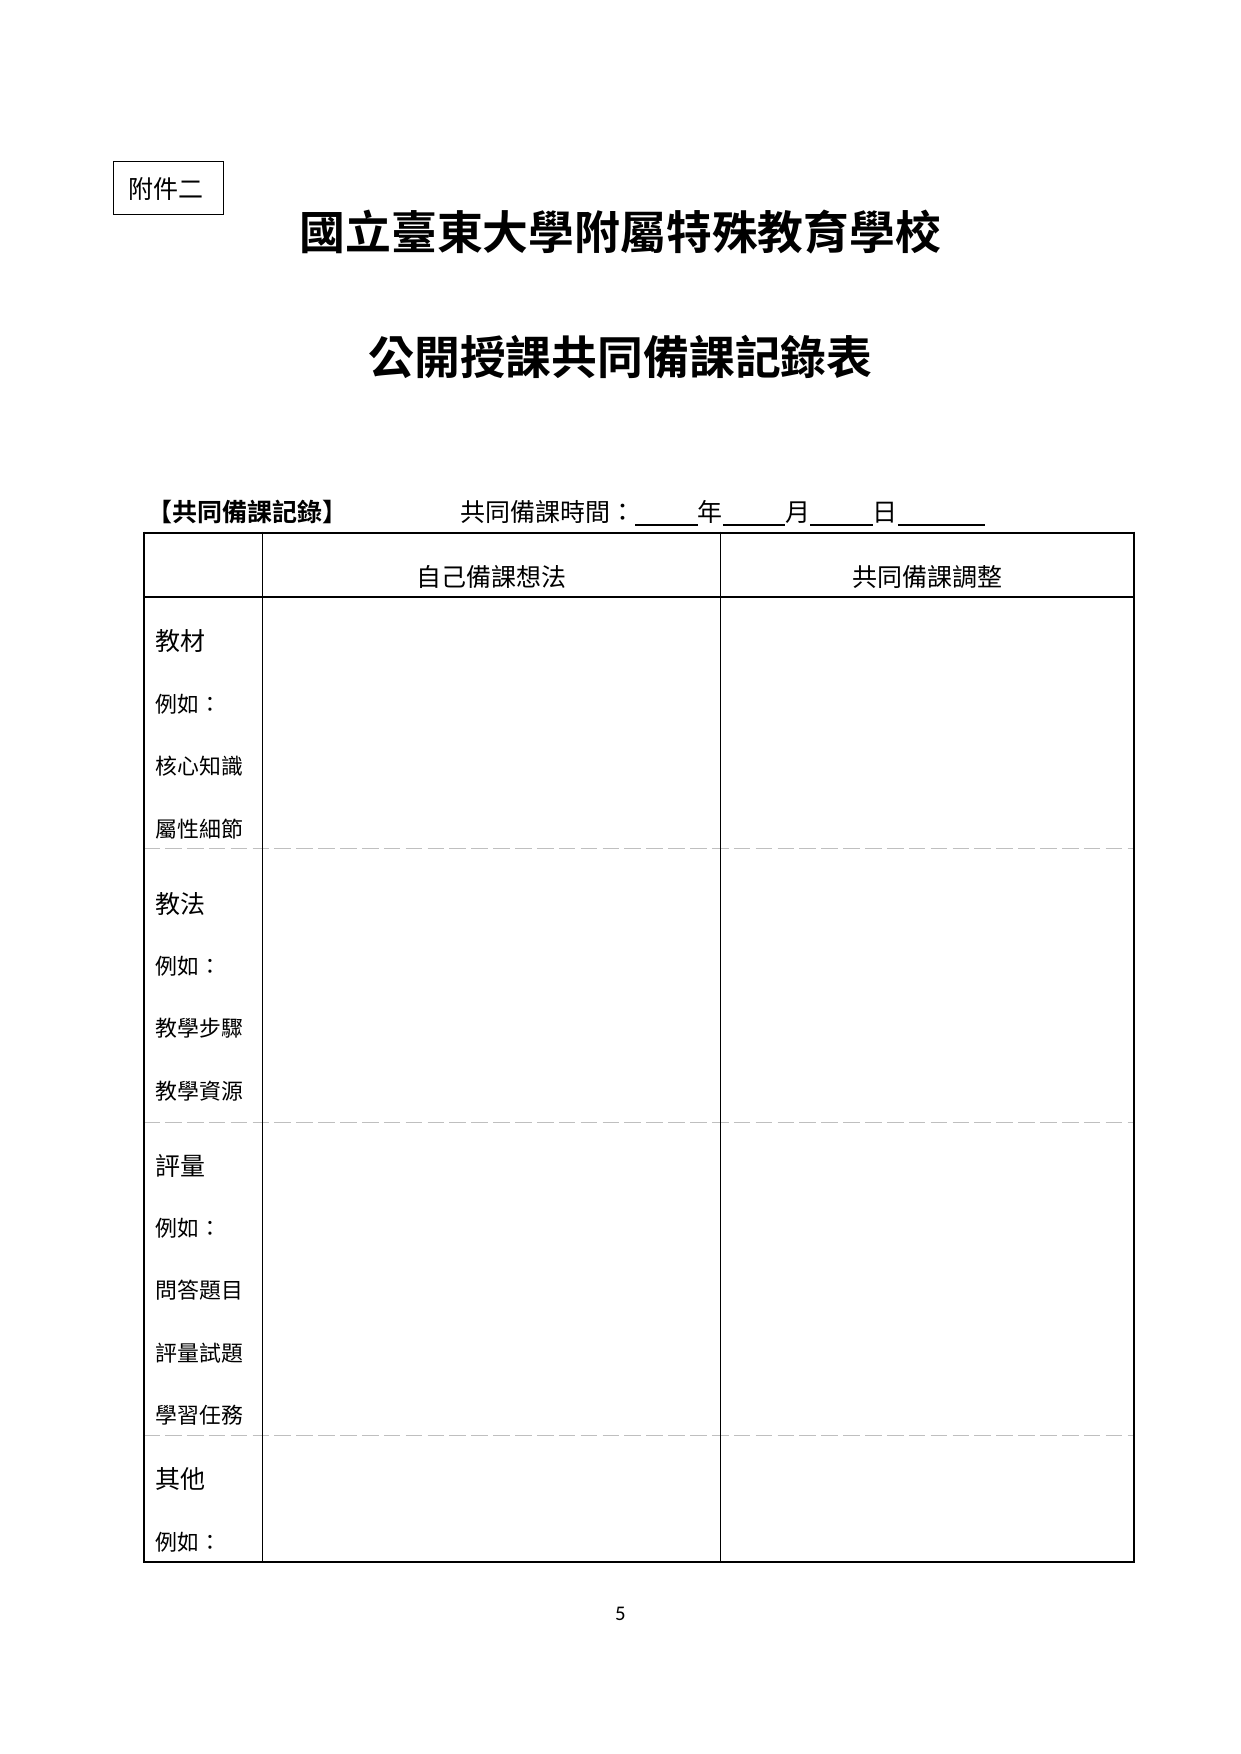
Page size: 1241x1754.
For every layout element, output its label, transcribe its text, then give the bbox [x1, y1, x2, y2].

table_cell [263, 598, 720, 848]
table_cell 評量 例如： 問答題目 評量試題 學習任務 [145, 1122, 262, 1435]
text 公開授課共同備課記錄表 [148, 282, 1092, 407]
table_cell [263, 1435, 720, 1561]
table_cell [721, 598, 1133, 848]
table_cell 教法 例如： 教學步驟 教學資源 [145, 848, 262, 1122]
text 【共同備課記錄】 共同備課時間： 年 月 日 [148, 469, 1092, 532]
table_header 自己備課想法 [263, 534, 720, 596]
table_cell 教材 例如： 核心知識 屬性細節 [145, 598, 262, 848]
table_cell 其他 例如： [145, 1435, 262, 1561]
table_cell [721, 1435, 1133, 1561]
table_cell [721, 848, 1133, 1122]
table_cell [263, 1122, 720, 1435]
table_cell [721, 1122, 1133, 1435]
table_header [145, 534, 262, 596]
text 國立臺東大學附屬特殊教育學校 [148, 157, 1092, 282]
table_header 共同備課調整 [721, 534, 1133, 596]
table_cell [263, 848, 720, 1122]
